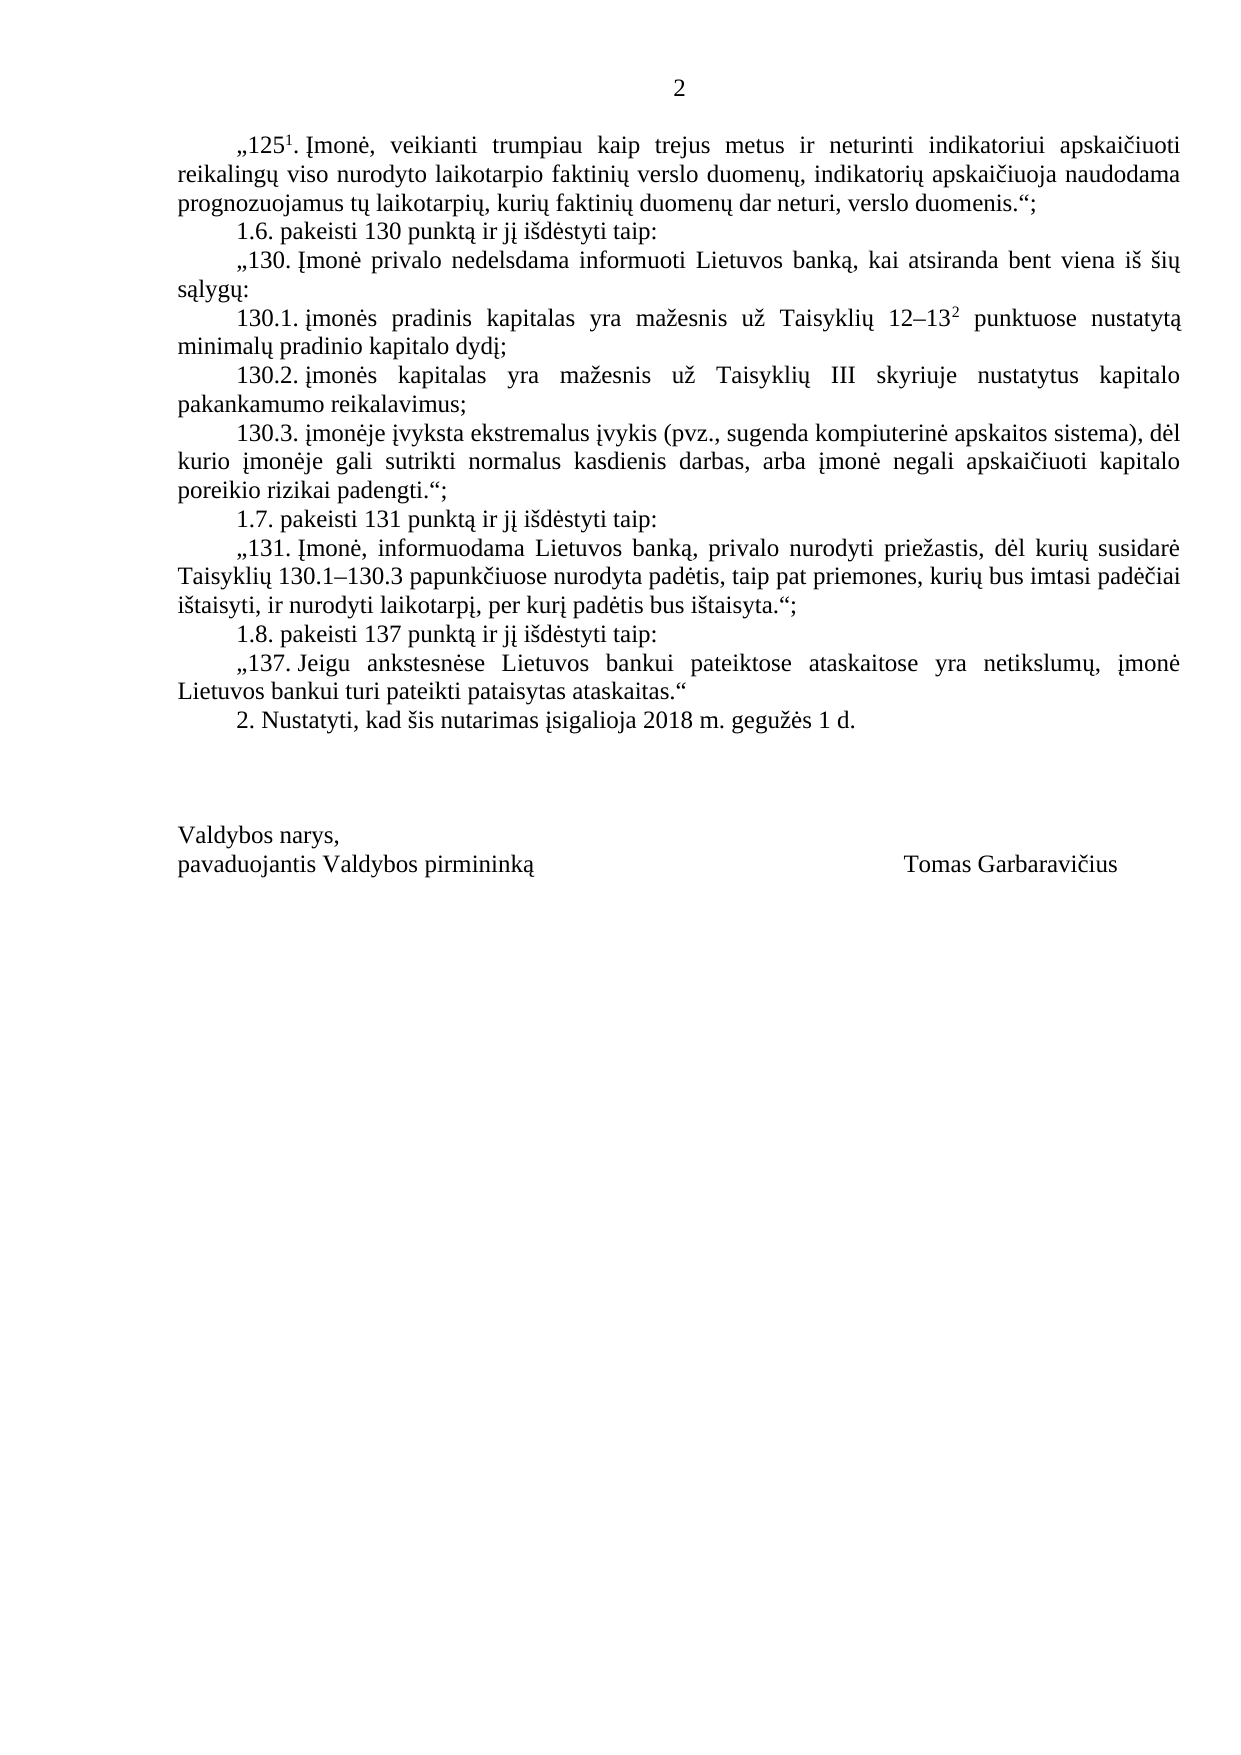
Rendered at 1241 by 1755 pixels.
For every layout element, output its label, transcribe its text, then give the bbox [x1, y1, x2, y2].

text 130.2. įmonės kapitalas yra mažesnis už Taisyklių III skyriuje nustatytus kapitalo pakankamumo reikalavimus; [177, 360, 1181, 418]
text 130.1. įmonės pradinis kapitalas yra mažesnis už Taisyklių 12–132 punktuose nustatytą minimalų pradinio kapitalo dydį; [177, 303, 1181, 360]
text „130. Įmonė privalo nedelsdama informuoti Lietuvos banką, kai atsiranda bent viena iš šių sąlygų: [177, 245, 1181, 303]
text 1.6. pakeisti 130 punktą ir jį išdėstyti taip: [177, 216, 1181, 245]
text pavaduojantis Valdybos pirmininką Tomas Garbaravičius [177, 849, 1181, 878]
text Valdybos narys, [177, 820, 1181, 849]
text 1.7. pakeisti 131 punktą ir jį išdėstyti taip: [177, 504, 1181, 533]
text 2. Nustatyti, kad šis nutarimas įsigalioja 2018 m. gegužės 1 d. [177, 705, 1181, 734]
text „131. Įmonė, informuodama Lietuvos banką, privalo nurodyti priežastis, dėl kurių susidarė Taisyklių 130.1–130.3 papunkčiuose nurodyta padėtis, taip pat priemones, kurių bus imtasi padėčiai ištaisyti, ir nurodyti laikotarpį, per kurį padėtis bus ištaisyta.“; [177, 533, 1181, 619]
text „1251. Įmonė, veikianti trumpiau kaip trejus metus ir neturinti indikatoriui apskaičiuoti reikalingų viso nurodyto laikotarpio faktinių verslo duomenų, indikatorių apskaičiuoja naudodama prognozuojamus tų laikotarpių, kurių faktinių duomenų dar neturi, verslo duomenis.“; [177, 130, 1181, 216]
text 1.8. pakeisti 137 punktą ir jį išdėstyti taip: [177, 619, 1181, 648]
text „137. Jeigu ankstesnėse Lietuvos bankui pateiktose ataskaitose yra netikslumų, įmonė Lietuvos bankui turi pateikti pataisytas ataskaitas.“ [177, 648, 1181, 705]
text 130.3. įmonėje įvyksta ekstremalus įvykis (pvz., sugenda kompiuterinė apskaitos sistema), dėl kurio įmonėje gali sutrikti normalus kasdienis darbas, arba įmonė negali apskaičiuoti kapitalo poreikio rizikai padengti.“; [177, 418, 1181, 504]
